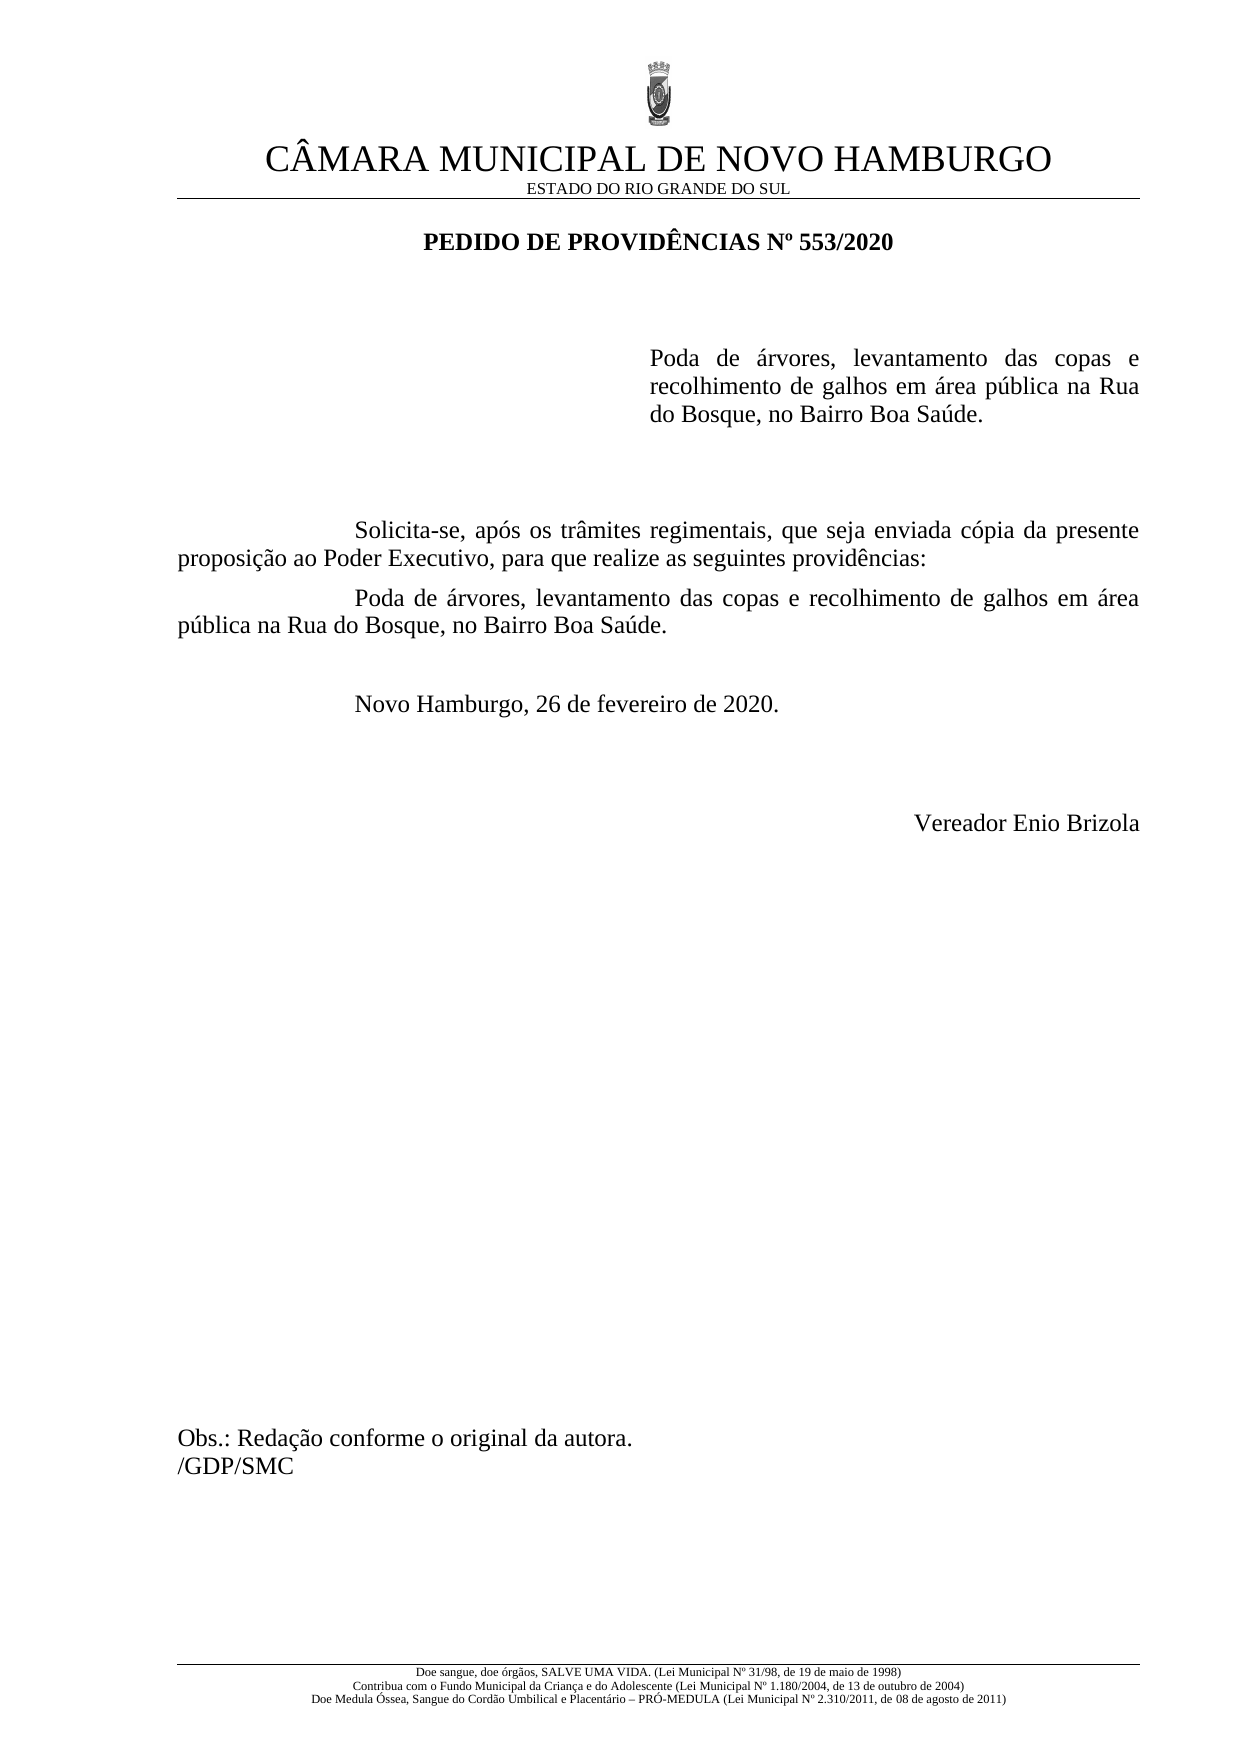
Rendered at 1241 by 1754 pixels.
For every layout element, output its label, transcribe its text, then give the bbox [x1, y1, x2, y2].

text Vereador Enio Brizola [177, 809, 1140, 837]
text Solicita-se, após os trâmites regimentais, que seja enviada cópia da presente proposição ao Poder Executivo, para que realize as seguintes providências: [177, 516, 1140, 572]
text PEDIDO DE PROVIDÊNCIAS Nº 553/2020 [177, 228, 1140, 256]
text Obs.: Redação conforme o original da autora. [177, 1424, 1140, 1452]
text Novo Hamburgo, 26 de fevereiro de 2020. [177, 691, 1140, 718]
text Poda de árvores, levantamento das copas e recolhimento de galhos em área pública na Rua do Bosque, no Bairro Boa Saúde. [177, 584, 1140, 639]
text Poda de árvores, levantamento das copas e recolhimento de galhos em área pública na Rua do Bosque, no Bairro Boa Saúde. [649, 344, 1140, 428]
text /GDP/SMC [177, 1452, 1140, 1480]
